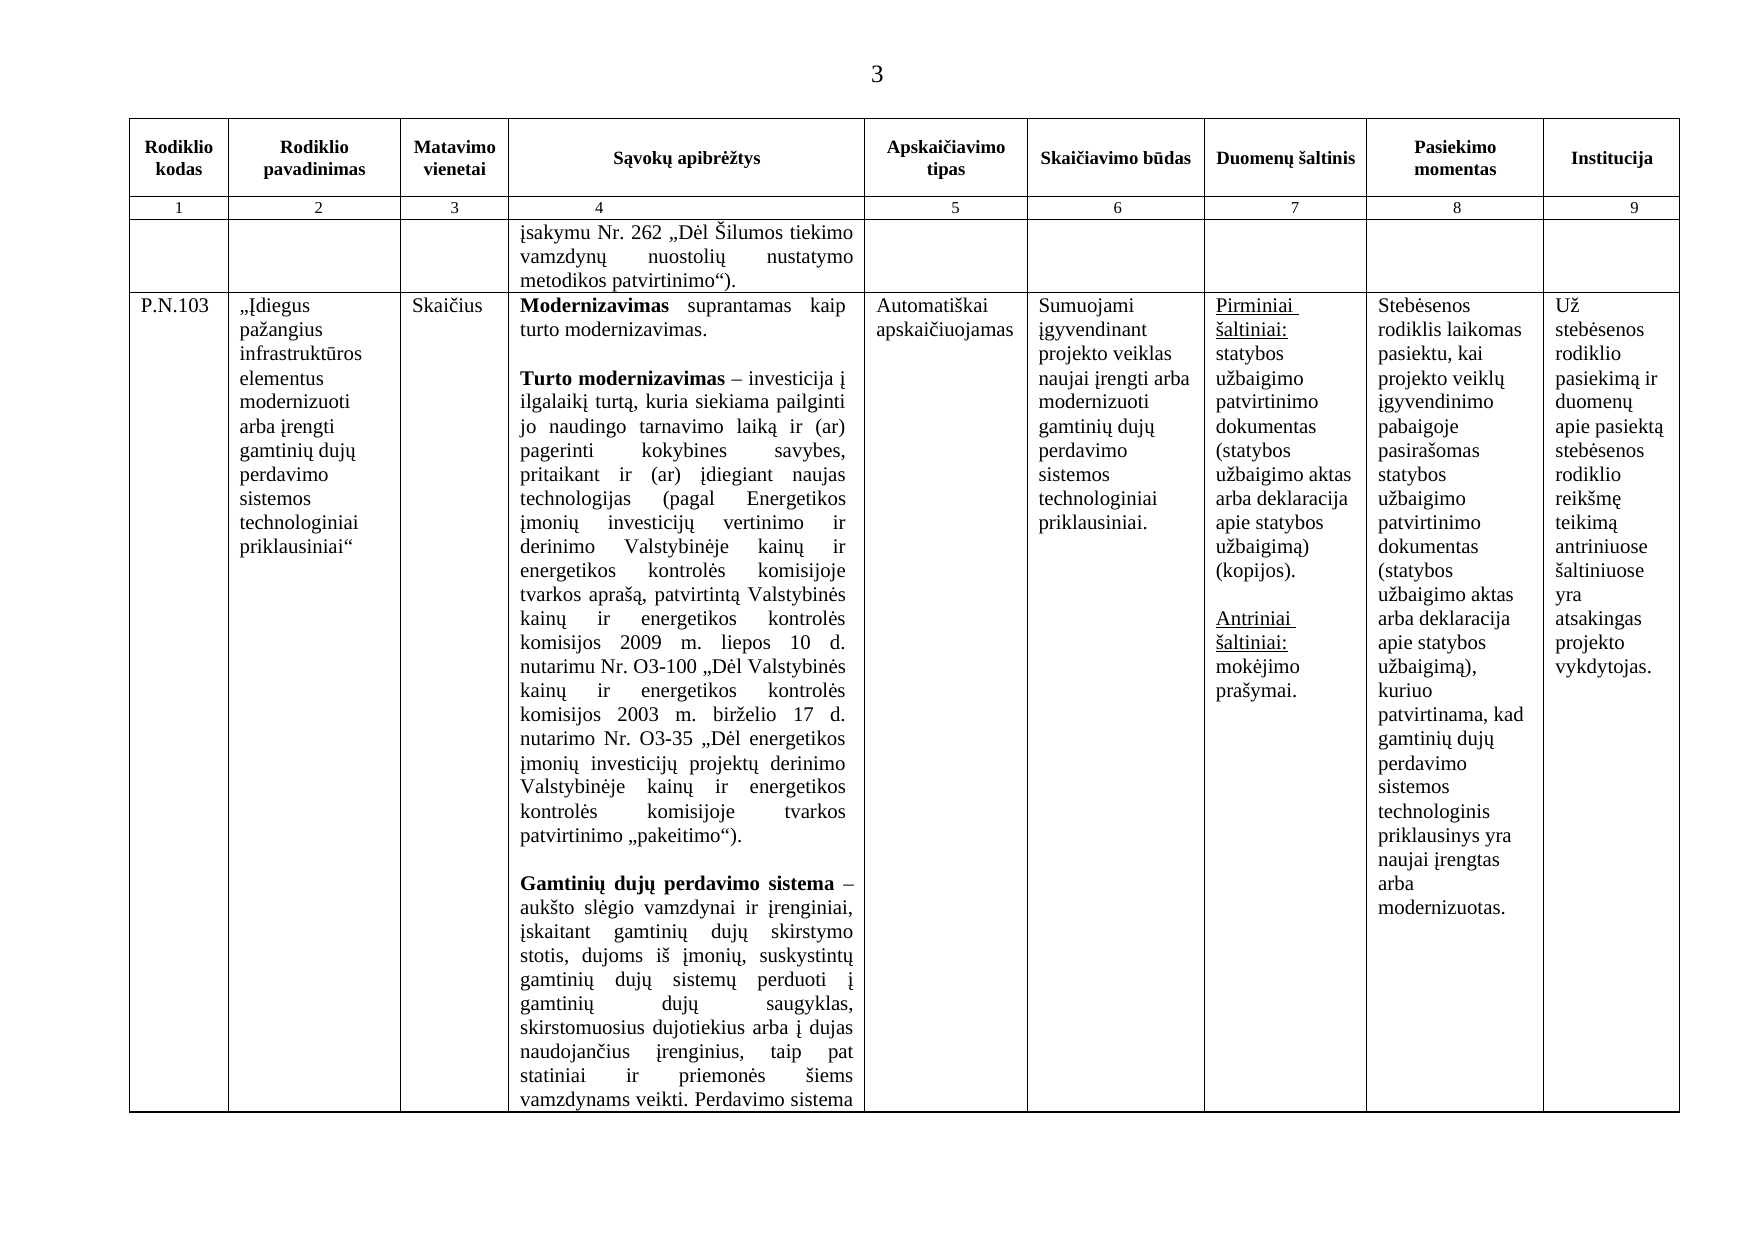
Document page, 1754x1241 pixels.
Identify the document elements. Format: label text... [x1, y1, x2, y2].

table_cell [1544, 220, 1679, 292]
table_cell [1205, 220, 1366, 292]
table_cell Skaičius [401, 293, 508, 1111]
table_cell Už stebėsenos rodiklio pasiekimą ir duomenų apie pasiektą stebėsenos rodiklio reikšmę teikimą antriniuose šaltiniuose yra atsakingas projekto vykdytojas. [1544, 293, 1679, 1111]
table_cell 3 [401, 197, 508, 219]
table_cell [401, 220, 508, 292]
table_header Skaičiavimo būdas [1028, 119, 1204, 196]
table_header Matavimo vienetai [401, 119, 508, 196]
table_header Apskaičiavimo tipas [865, 119, 1027, 196]
table_cell 1 [130, 197, 228, 219]
table_cell „Įdiegus pažangius infrastruktūros elementus modernizuoti arba įrengti gamtinių dujų perdavimo sistemos technologiniai priklausiniai“ [229, 293, 400, 1111]
table_cell įsakymu Nr. 262 „Dėl Šilumos tiekimo vamzdynų nuostolių nustatymo metodikos patvirtinimo“). [509, 220, 864, 292]
table_cell 9 [1544, 197, 1679, 219]
table_header Pasiekimo momentas [1367, 119, 1543, 196]
table_cell Pirminiai šaltiniai: statybos užbaigimo patvirtinimo dokumentas (statybos užbaigimo aktas arba deklaracija apie statybos užbaigimą) (kopijos). Antriniai šaltiniai: mokėjimo prašymai. [1205, 293, 1366, 1111]
table_cell [229, 220, 400, 292]
table_cell Stebėsenos rodiklis laikomas pasiektu, kai projekto veiklų įgyvendinimo pabaigoje pasirašomas statybos užbaigimo patvirtinimo dokumentas (statybos užbaigimo aktas arba deklaracija apie statybos užbaigimą), kuriuo patvirtinama, kad gamtinių dujų perdavimo sistemos technologinis priklausinys yra naujai įrengtas arba modernizuotas. [1367, 293, 1543, 1111]
table_cell Sumuojami įgyvendinant projekto veiklas naujai įrengti arba modernizuoti gamtinių dujų perdavimo sistemos technologiniai priklausiniai. [1028, 293, 1204, 1111]
table_cell [865, 220, 1027, 292]
table_header Rodiklio pavadinimas [229, 119, 400, 196]
table_cell [130, 220, 228, 292]
table_header Sąvokų apibrėžtys [509, 119, 864, 196]
table_cell 8 [1367, 197, 1543, 219]
table_cell [1367, 220, 1543, 292]
table_header Rodiklio kodas [130, 119, 228, 196]
table_cell [1028, 220, 1204, 292]
table_header Duomenų šaltinis [1205, 119, 1366, 196]
table_cell 5 [865, 197, 1027, 219]
table_header Institucija [1544, 119, 1679, 196]
table_cell 7 [1205, 197, 1366, 219]
table_cell Modernizavimas suprantamas kaip turto modernizavimas. Turto modernizavimas – investicija į ilgalaikį turtą, kuria siekiama pailginti jo naudingo tarnavimo laiką ir (ar) pagerinti kokybines savybes, pritaikant ir (ar) įdiegiant naujas technologijas (pagal Energetikos įmonių investicijų vertinimo ir derinimo Valstybinėje kainų ir energetikos kontrolės komisijoje tvarkos aprašą, patvirtintą Valstybinės kainų ir energetikos kontrolės komisijos 2009 m. liepos 10 d. nutarimu Nr. O3-100 „Dėl Valstybinės kainų ir energetikos kontrolės komisijos 2003 m. birželio 17 d. nutarimo Nr. O3-35 „Dėl energetikos įmonių investicijų projektų derinimo Valstybinėje kainų ir energetikos kontrolės komisijoje tvarkos patvirtinimo „pakeitimo“). Gamtinių dujų perdavimo sistema – aukšto slėgio vamzdynai ir įrenginiai, įskaitant gamtinių dujų skirstymo stotis, dujoms iš įmonių, suskystintų gamtinių dujų sistemų perduoti į gamtinių dujų saugyklas, skirstomuosius dujotiekius arba į dujas naudojančius įrenginius, taip pat statiniai ir priemonės šiems vamzdynams veikti. Perdavimo sistema [509, 293, 864, 1111]
table_cell P.N.103 [130, 293, 228, 1111]
table_cell Automatiškai apskaičiuojamas [865, 293, 1027, 1111]
table_cell 4 [509, 197, 864, 219]
table_cell 6 [1028, 197, 1204, 219]
table_cell 2 [229, 197, 400, 219]
